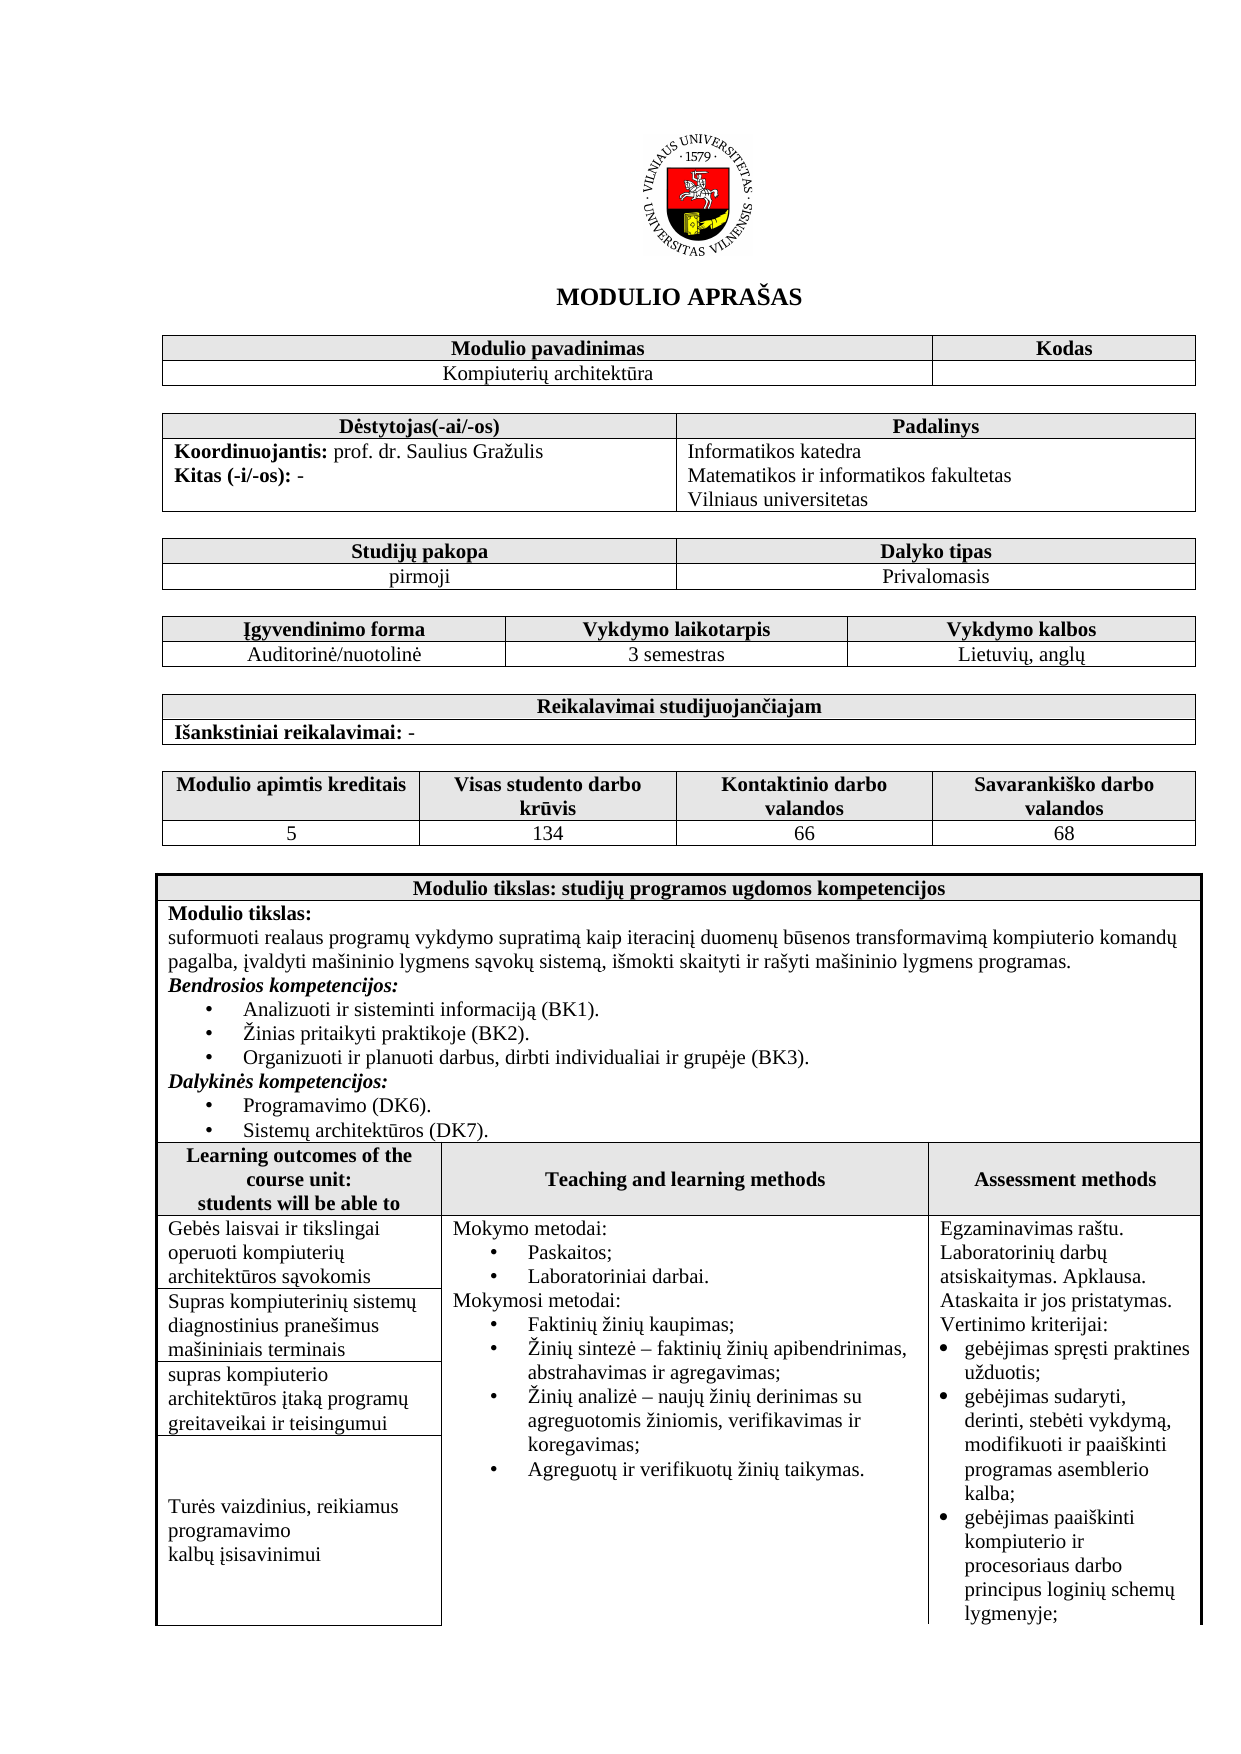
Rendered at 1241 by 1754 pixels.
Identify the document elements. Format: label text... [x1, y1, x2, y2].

table_cell Koordinuojantis: prof. dr. Saulius Gražulis Kitas (-i/-os): - [163, 439, 676, 511]
table_cell Kompiuterių architektūra [163, 361, 932, 385]
table_header Reikalavimai studijuojančiajam [163, 695, 1195, 718]
table_header Modulio tikslas: studijų programos ugdomos kompetencijos [158, 876, 1200, 900]
table_cell 68 [933, 821, 1195, 845]
table_cell Auditorinė/nuotolinė [163, 642, 505, 666]
table_cell [933, 361, 1195, 385]
table_header Modulio pavadinimas [163, 336, 932, 360]
table_header Vykdymo laikotarpis [506, 617, 847, 641]
table_header Visas studento darbo krūvis [420, 772, 676, 820]
table_header [519, 118, 861, 257]
table_header Dalyko tipas [677, 539, 1195, 563]
table_cell Gebės laisvai ir tikslingai operuoti kompiuterių architektūros sąvokomis [158, 1216, 441, 1288]
table_header Studijų pakopa [163, 539, 676, 563]
table_cell supras kompiuterio architektūros įtaką programų greitaveikai ir teisingumui [158, 1362, 441, 1434]
text MODULIO APRAŠAS [177, 282, 1181, 311]
table_cell pirmoji [163, 564, 676, 588]
table_header [177, 118, 519, 256]
table_header Kontaktinio darbo valandos [677, 772, 932, 820]
table_cell 5 [163, 821, 419, 845]
table_header Padalinys [677, 414, 1195, 438]
table_cell Išankstiniai reikalavimai: - [163, 720, 1195, 744]
table_cell Assessment methods [929, 1143, 1200, 1215]
table_header [861, 118, 1204, 256]
table_header Vykdymo kalbos [848, 617, 1195, 641]
table_cell Learning outcomes of the course unit: students will be able to [158, 1143, 441, 1215]
table_header Savarankiško darbo valandos [933, 772, 1195, 820]
table_header Modulio apimtis kreditais [163, 772, 419, 820]
table_cell 66 [677, 821, 932, 845]
table_header Kodas [933, 336, 1195, 360]
table_cell Turės vaizdinius, reikiamus programavimo kalbų įsisavinimui [158, 1436, 441, 1625]
picture [643, 134, 753, 256]
table_cell Informatikos katedra Matematikos ir informatikos fakultetas Vilniaus universitetas [677, 439, 1195, 511]
table_cell 3 semestras [506, 642, 847, 666]
table_cell 134 [420, 821, 676, 845]
table_cell Egzaminavimas raštu. Laboratorinių darbų atsiskaitymas. Apklausa. Ataskaita ir jos pristatymas. Vertinimo kriterijai: gebėjimas spręsti praktines užduotis; gebėjimas sudaryti, derinti, stebėti vykdymą, modifikuoti ir paaiškinti programas asemblerio kalba; gebėjimas paaiškinti kompiuterio ir procesoriaus darbo principus loginių schemų lygmenyje; [929, 1216, 1200, 1625]
table_cell Modulio tikslas: suformuoti realaus programų vykdymo supratimą kaip iteracinį duomenų būsenos transformavimą kompiuterio komandų pagalba, įvaldyti mašininio lygmens sąvokų sistemą, išmokti skaityti ir rašyti mašininio lygmens programas. Bendrosios kompetencijos: Analizuoti ir sisteminti informaciją (BK1). Žinias pritaikyti praktikoje (BK2). Organizuoti ir planuoti darbus, dirbti individualiai ir grupėje (BK3). Dalykinės kompetencijos: Programavimo (DK6). Sistemų architektūros (DK7). [158, 901, 1200, 1142]
table_cell Supras kompiuterinių sistemų diagnostinius pranešimus mašininiais terminais [158, 1289, 441, 1361]
table_cell Teaching and learning methods [442, 1143, 928, 1215]
table_header Įgyvendinimo forma [163, 617, 505, 641]
table_header Dėstytojas(-ai/-os) [163, 414, 676, 438]
table_cell Privalomasis [677, 564, 1195, 588]
table_cell Mokymo metodai: Paskaitos; Laboratoriniai darbai. Mokymosi metodai: Faktinių žinių kaupimas; Žinių sintezė – faktinių žinių apibendrinimas, abstrahavimas ir agregavimas; Žinių analizė – naujų žinių derinimas su agreguotomis žiniomis, verifikavimas ir koregavimas; Agreguotų ir verifikuotų žinių taikymas. [442, 1216, 929, 1625]
table_cell Lietuvių, anglų [848, 642, 1195, 666]
